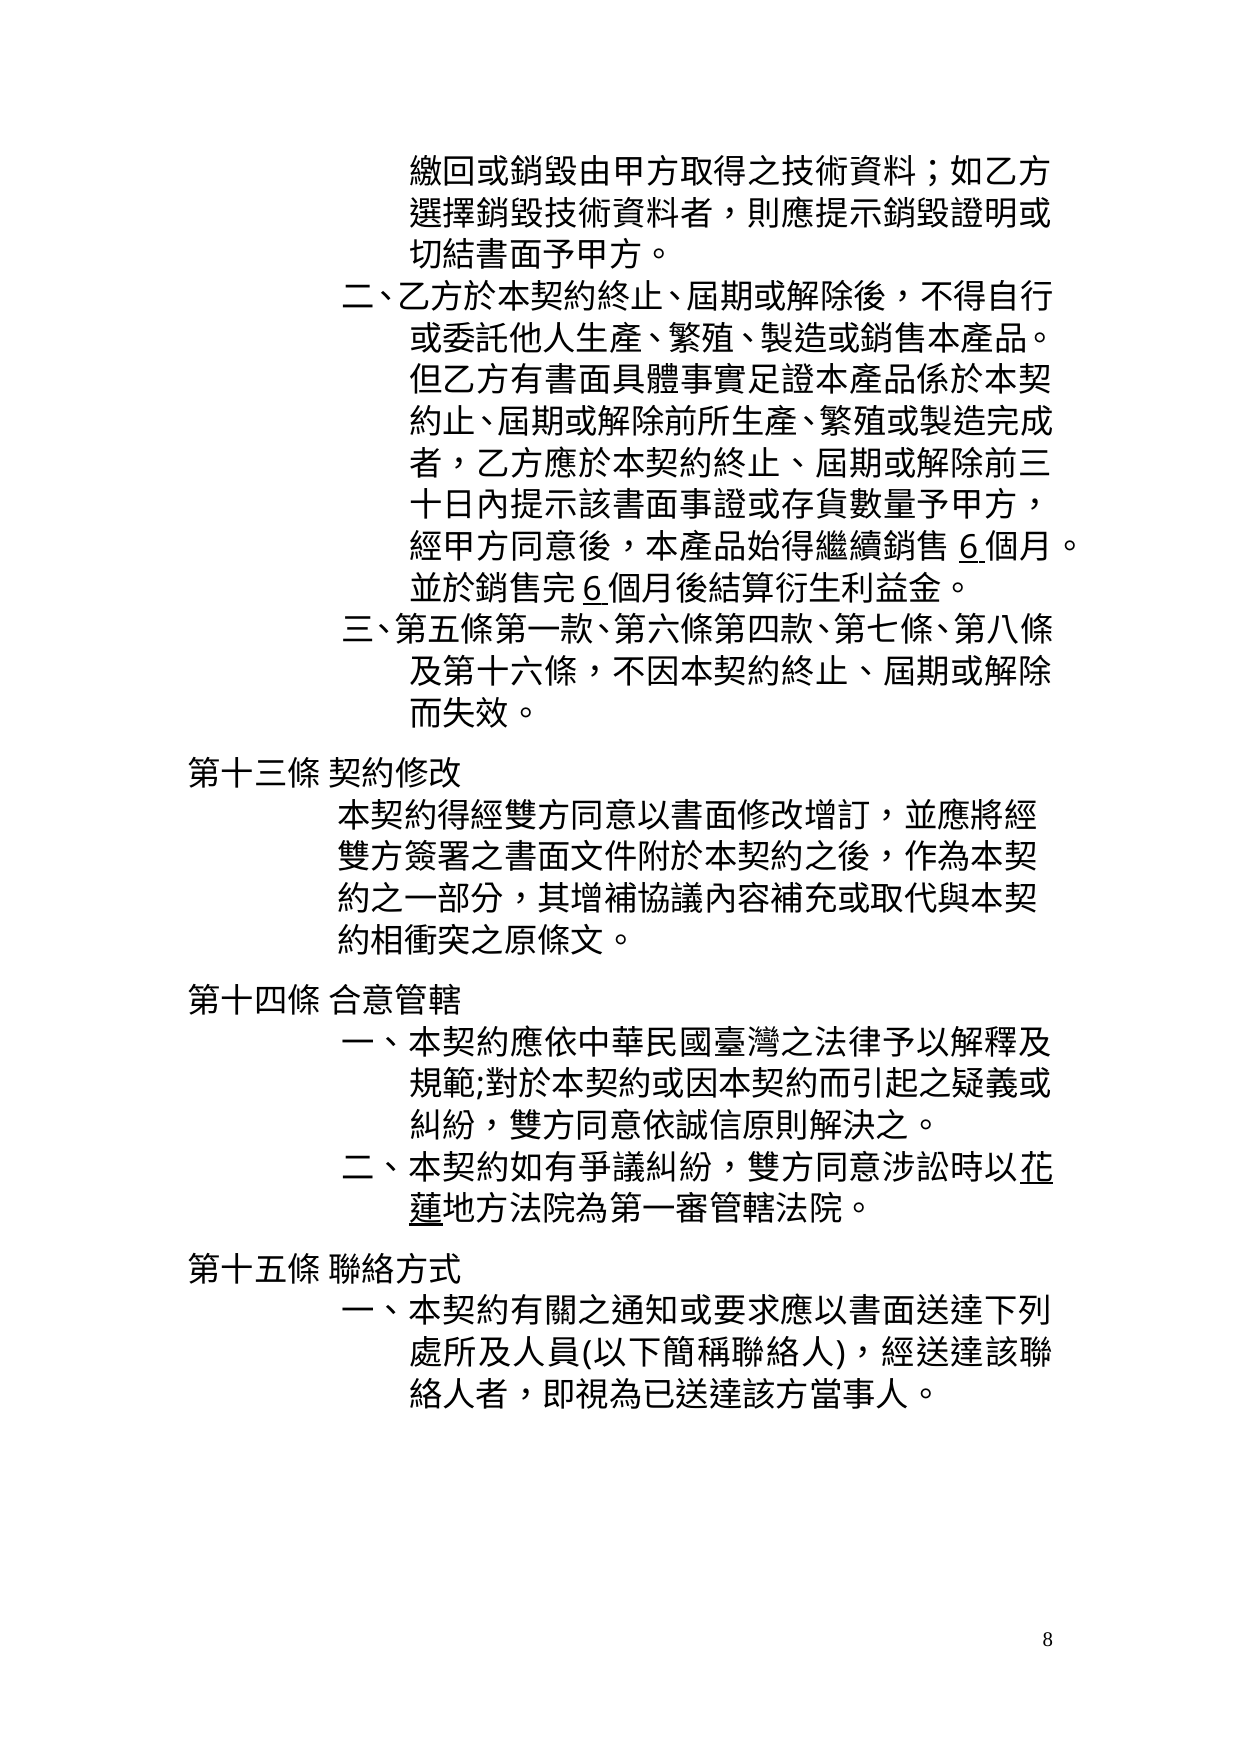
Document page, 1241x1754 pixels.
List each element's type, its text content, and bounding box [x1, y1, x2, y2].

subtitle 第十五條 聯絡方式 [187, 1248, 1053, 1289]
subtitle 第十四條 合意管轄 [187, 979, 1053, 1021]
text 一、本契約應依中華民國臺灣之法律予以解釋及規範;對於本契約或因本契約而引起之疑義或糾紛，雙方同意依誠信原則解決之。 [341, 1021, 1053, 1146]
text 三、第五條第一款、第六條第四款、第七條、第八條及第十六條，不因本契約終止、屆期或解除而失效。 [341, 608, 1053, 733]
text 本契約得經雙方同意以書面修改增訂，並應將經雙方簽署之書面文件附於本契約之後，作為本契約之一部分，其增補協議內容補充或取代與本契約相衝突之原條文。 [337, 794, 1053, 960]
text 二、乙方於本契約終止、屆期或解除後，不得自行或委託他人生產、繁殖、製造或銷售本產品。但乙方有書面具體事實足證本產品係於本契約止、屆期或解除前所生產、繁殖或製造完成者，乙方應於本契約終止、屆期或解除前三十日內提示該書面事證或存貨數量予甲方，經甲方同意後，本產品始得繼續銷售6個月。並於銷售完6個月後結算衍生利益金。 [341, 275, 1053, 608]
subtitle 第十三條 契約修改 [187, 752, 1053, 794]
text 一、本契約有關之通知或要求應以書面送達下列處所及人員(以下簡稱聯絡人)，經送達該聯絡人者，即視為已送達該方當事人。 [341, 1289, 1053, 1414]
text 二、本契約如有爭議糾紛，雙方同意涉訟時以花蓮地方法院為第一審管轄法院。 [341, 1146, 1053, 1229]
text 繳回或銷毀由甲方取得之技術資料；如乙方選擇銷毀技術資料者，則應提示銷毀證明或切結書面予甲方。 [341, 150, 1053, 275]
